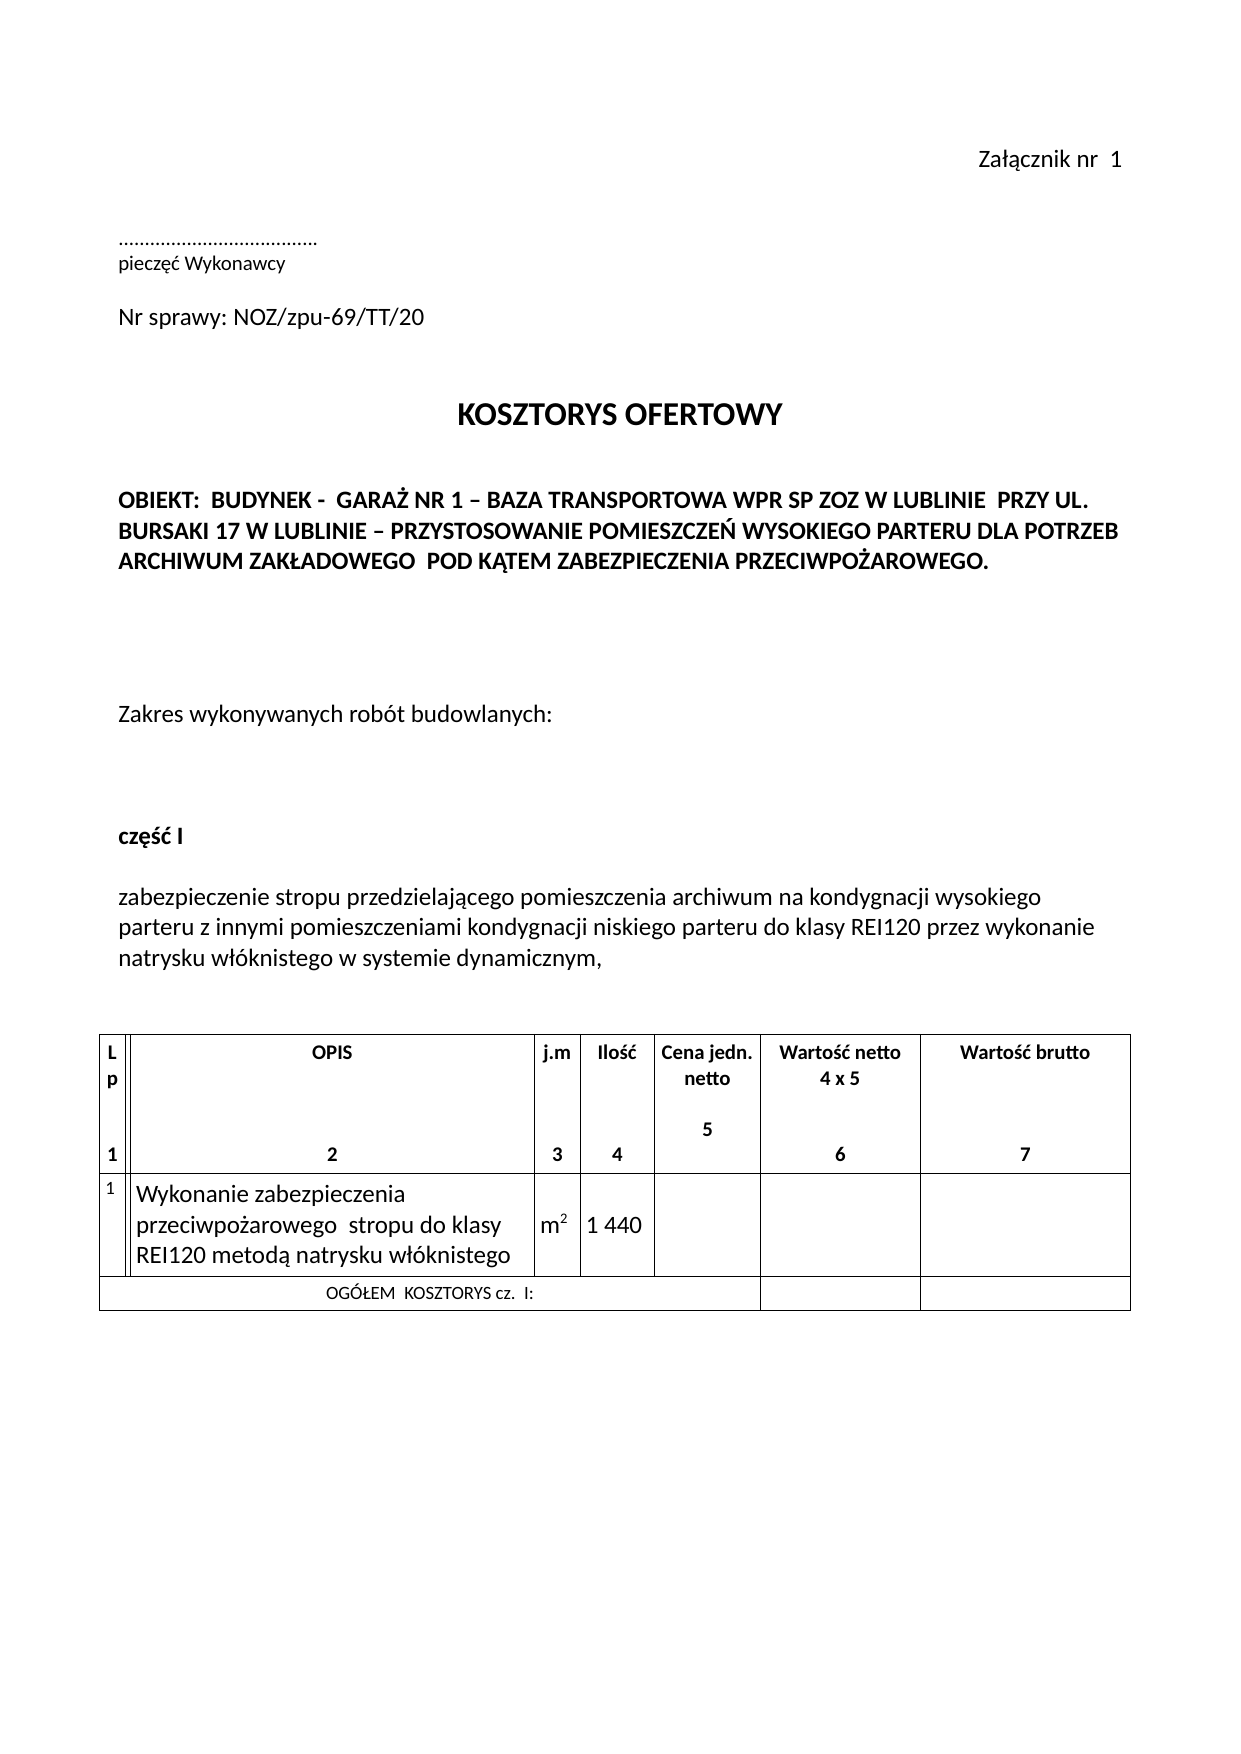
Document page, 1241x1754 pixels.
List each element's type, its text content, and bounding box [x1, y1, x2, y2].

text część I [118, 820, 1122, 851]
table_header Wartość netto 4 x 5 6 [761, 1035, 920, 1172]
table_cell 1 [100, 1174, 125, 1276]
table_header [126, 1035, 130, 1172]
text ...................................... [118, 225, 1122, 250]
table_header Cena jedn. netto 5 [655, 1035, 760, 1172]
text Nr sprawy: NOZ/zpu-69/TT/20 [118, 301, 1122, 332]
text zabezpieczenie stropu przedzielającego pomieszczenia archiwum na kondygnacji wysokiego parteru z innymi pomieszczeniami kondygnacji niskiego parteru do klasy REI120 przez wykonanie natrysku włóknistego w systemie dynamicznym, [118, 881, 1122, 973]
text Załącznik nr 1 [118, 143, 1122, 174]
table_cell [921, 1277, 1130, 1310]
table_header Wartość brutto 7 [921, 1035, 1130, 1172]
table_cell [921, 1174, 1130, 1276]
text pieczęć Wykonawcy [118, 250, 1122, 276]
table_cell [761, 1277, 920, 1310]
text Zakres wykonywanych robót budowlanych: [118, 698, 1122, 728]
table_cell Wykonanie zabezpieczenia przeciwpożarowego stropu do klasy REI120 metodą natrysku włóknistego [131, 1174, 534, 1276]
text OBIEKT: BUDYNEK - GARAŻ NR 1 – BAZA TRANSPORTOWA WPR SP ZOZ W LUBLINIE PRZY UL. BURSAKI 17 W LUBLINIE – PRZYSTOSOWANIE POMIESZCZEŃ WYSOKIEGO PARTERU DLA POTRZEB ARCHIWUM ZAKŁADOWEGO POD KĄTEM ZABEZPIECZENIA PRZECIWPOŻAROWEGO. [118, 484, 1122, 576]
table_header j.m 3 [535, 1035, 580, 1172]
table_header OPIS 2 [131, 1035, 534, 1172]
table_cell [655, 1174, 760, 1276]
table_cell 1 440 [581, 1174, 654, 1276]
table_cell [126, 1174, 130, 1276]
table_cell [761, 1174, 920, 1276]
table_header Ilość 4 [581, 1035, 654, 1172]
table_cell m2 [535, 1174, 580, 1276]
table_cell OGÓŁEM KOSZTORYS cz. I: [100, 1277, 760, 1310]
text KOSZTORYS OFERTOWY [118, 393, 1122, 433]
table_header Lp 1 [100, 1035, 125, 1172]
